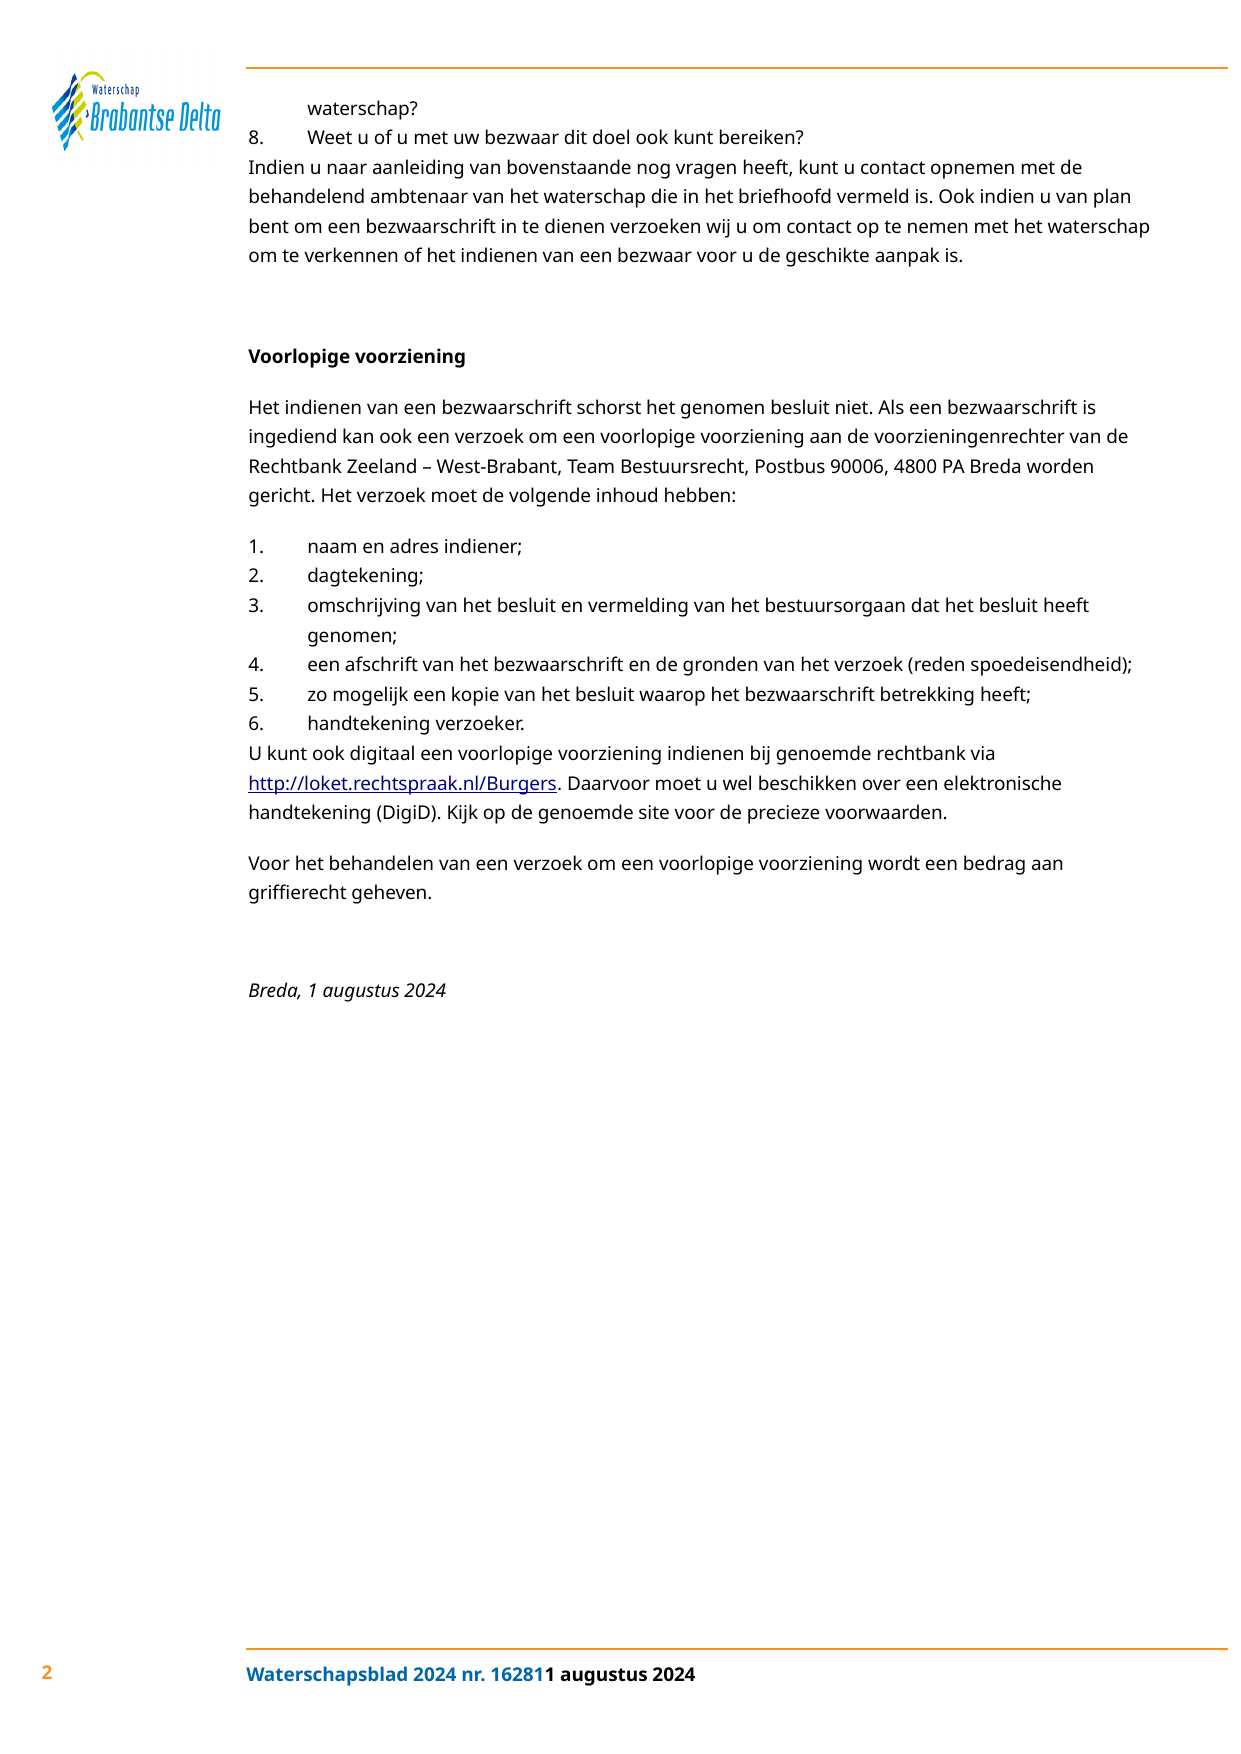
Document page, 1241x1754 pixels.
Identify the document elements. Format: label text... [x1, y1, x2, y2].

list handtekening verzoeker. [248, 711, 1152, 736]
list naam en adres indiener; [248, 533, 1152, 559]
text Voor het behandelen van een verzoek om een voorlopige voorziening wordt een bedrag aan griffierecht geheven. [248, 850, 1152, 905]
text Indien u naar aanleiding van bovenstaande nog vragen heeft, kunt u contact opnemen met de behandelend ambtenaar van het waterschap die in het briefhoofd vermeld is. Ook indien u van plan bent om een bezwaarschrift in te dienen verzoeken wij u om contact op te nemen met het waterschap om te verkennen of het indienen van een bezwaar voor u de geschikte aanpak is. [248, 154, 1152, 268]
text U kunt ook digitaal een voorlopige voorziening indienen bij genoemde rechtbank via http://loket.rechtspraak.nl/Burgers. Daarvoor moet u wel beschikken over een elektronische handtekening (DigiD). Kijk op de genoemde site voor de precieze voorwaarden. [248, 740, 1152, 825]
list Weet u of u met uw bezwaar dit doel ook kunt bereiken? [248, 124, 1152, 150]
list waterschap? [248, 95, 1152, 121]
text Breda, 1 augustus 2024 [248, 978, 1152, 1003]
text Het indienen van een bezwaarschrift schorst het genomen besluit niet. Als een bezwaarschrift is ingediend kan ook een verzoek om een voorlopige voorziening aan de voorzieningenrechter van de Rechtbank Zeeland – West-Brabant, Team Bestuursrecht, Postbus 90006, 4800 PA Breda worden gericht. Het verzoek moet de volgende inhoud hebben: [248, 394, 1152, 508]
list zo mogelijk een kopie van het besluit waarop het bezwaarschrift betrekking heeft; [248, 681, 1152, 707]
text Voorlopige voorziening [248, 343, 1152, 369]
list dagtekening; [248, 563, 1152, 588]
list omschrijving van het besluit en vermelding van het bestuursorgaan dat het besluit heeft genomen; [248, 592, 1152, 648]
picture [41, 47, 231, 172]
list een afschrift van het bezwaarschrift en de gronden van het verzoek (reden spoedeisendheid); [248, 651, 1152, 677]
